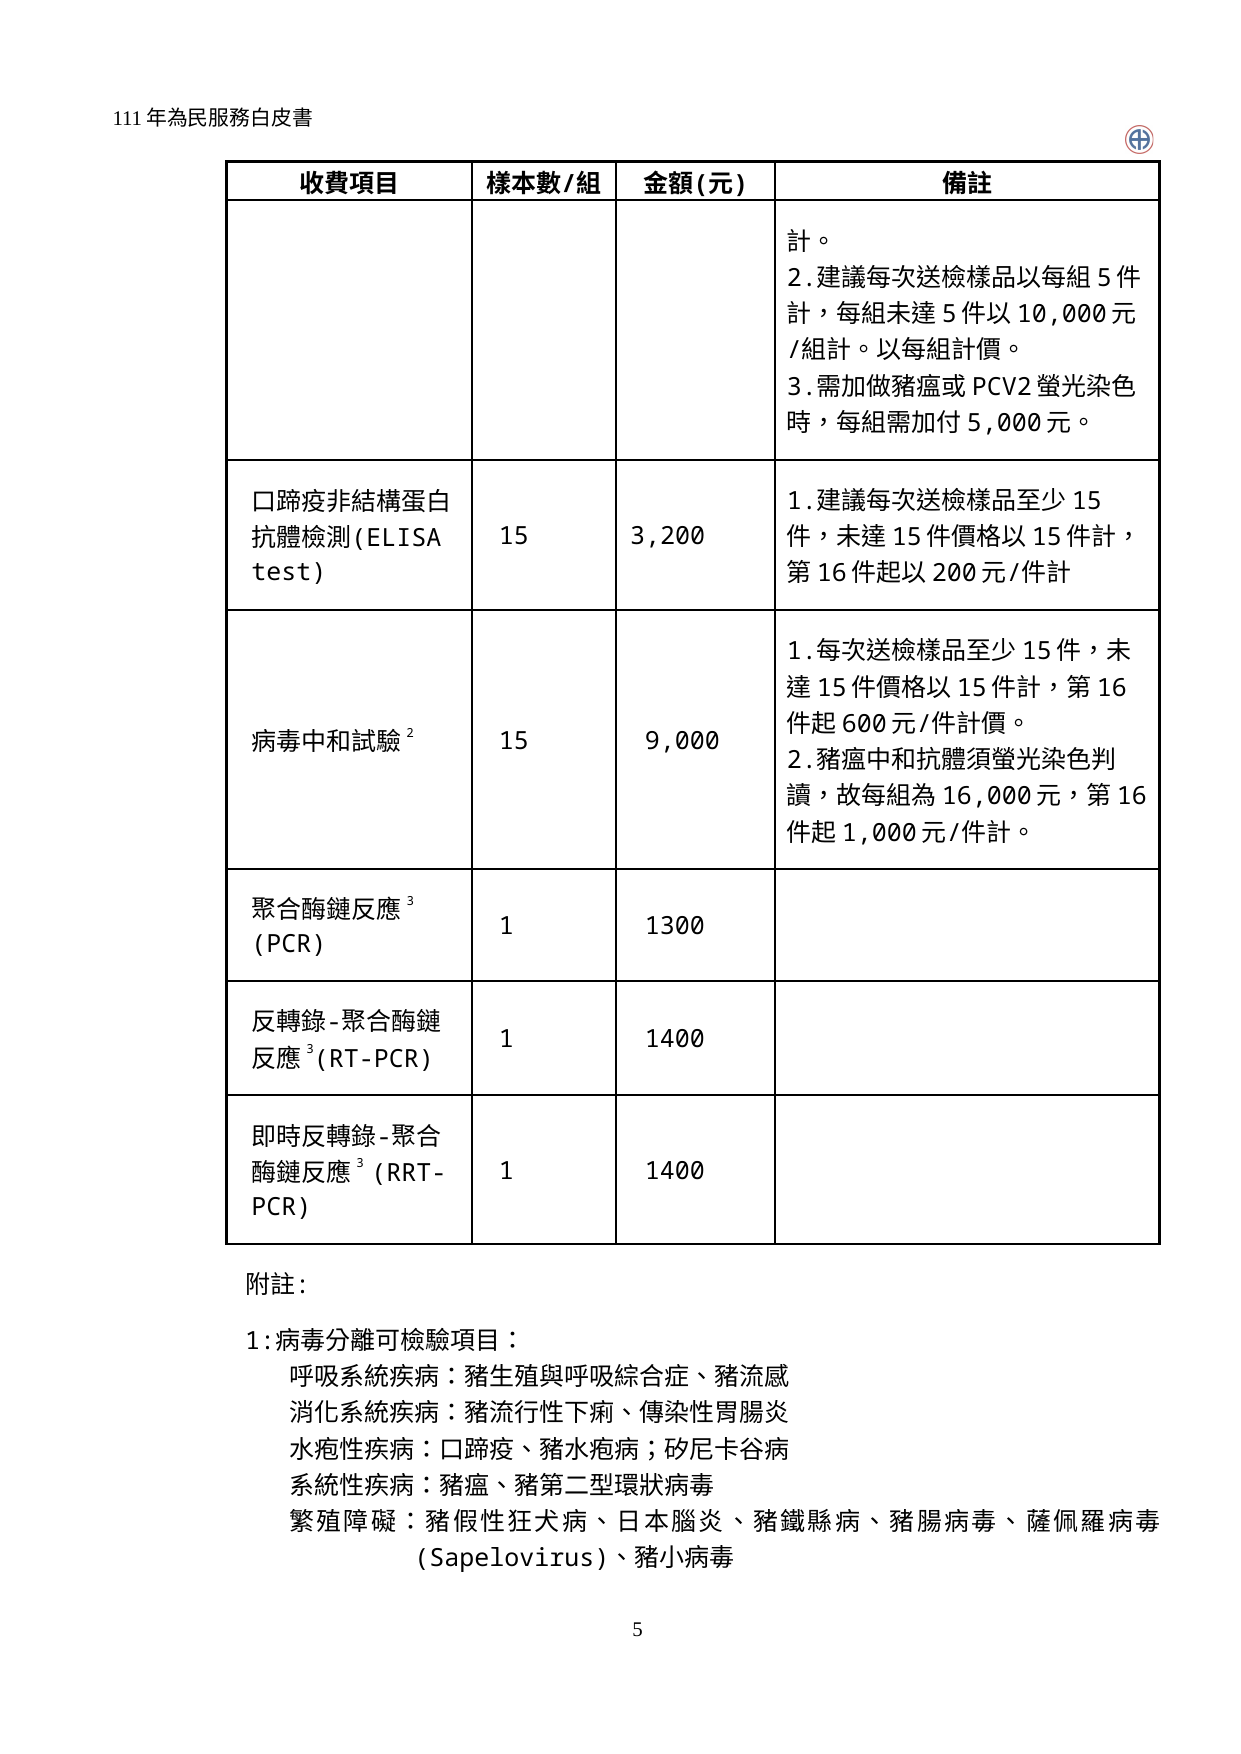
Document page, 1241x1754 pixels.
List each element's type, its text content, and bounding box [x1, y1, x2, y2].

table_cell 反轉錄-聚合酶鏈反應3(RT-PCR) [228, 982, 471, 1094]
table_cell 1300 [617, 870, 774, 980]
table_header 備註 [776, 163, 1158, 199]
text 消化系統疾病：豬流行性下痢、傳染性胃腸炎 [289, 1393, 1162, 1429]
text 系統性疾病：豬瘟、豬第二型環狀病毒 [289, 1465, 1162, 1502]
table_cell 病毒中和試驗2 [228, 611, 471, 868]
table_header 樣本數/組 [473, 163, 615, 199]
table_header 收費項目 [228, 163, 471, 199]
table_cell [617, 201, 774, 458]
text 水疱性疾病：口蹄疫、豬水疱病；矽尼卡谷病 [289, 1429, 1162, 1465]
table_cell 聚合酶鏈反應3 (PCR) [228, 870, 471, 980]
table_cell [776, 870, 1158, 980]
table_cell [473, 201, 615, 458]
table_cell 口蹄疫非結構蛋白抗體檢測(ELISA test) [228, 461, 471, 609]
table_cell 3,200 [617, 461, 774, 609]
table_cell 計。 2.建議每次送檢樣品以每組5件計，每組未達5件以10,000元/組計。以每組計價。 3.需加做豬瘟或PCV2螢光染色時，每組需加付5,000元。 [776, 201, 1158, 458]
table_cell 1.建議每次送檢樣品至少15件，未達15件價格以15件計，第16件起以200元/件計 [776, 461, 1158, 609]
table_cell 15 [473, 461, 615, 609]
table_cell 1400 [617, 1096, 774, 1242]
table_cell 即時反轉錄-聚合酶鏈反應3 (RRT-PCR) [228, 1096, 471, 1242]
table_cell [228, 201, 471, 458]
table_cell 1 [473, 1096, 615, 1242]
table_cell 1.每次送檢樣品至少15件，未達15件價格以15件計，第16件起600元/件計價。 2.豬瘟中和抗體須螢光染色判讀，故每組為16,000元，第16件起1,000元/件計。 [776, 611, 1158, 868]
text 附註: [245, 1264, 1162, 1301]
text 呼吸系統疾病：豬生殖與呼吸綜合症、豬流感 [289, 1357, 1162, 1393]
table_cell [776, 1096, 1158, 1242]
table_cell 1 [473, 870, 615, 980]
table_cell [776, 982, 1158, 1094]
text 1:病毒分離可檢驗項目： [245, 1320, 1162, 1357]
table_cell 9,000 [617, 611, 774, 868]
table_header 金額(元) [617, 163, 774, 199]
table_cell 1400 [617, 982, 774, 1094]
table_cell 15 [473, 611, 615, 868]
table_cell 1 [473, 982, 615, 1094]
text 繁殖障礙：豬假性狂犬病、日本腦炎、豬鐵縣病、豬腸病毒、薩佩羅病毒(Sapelovirus)、豬小病毒 [289, 1502, 1162, 1574]
